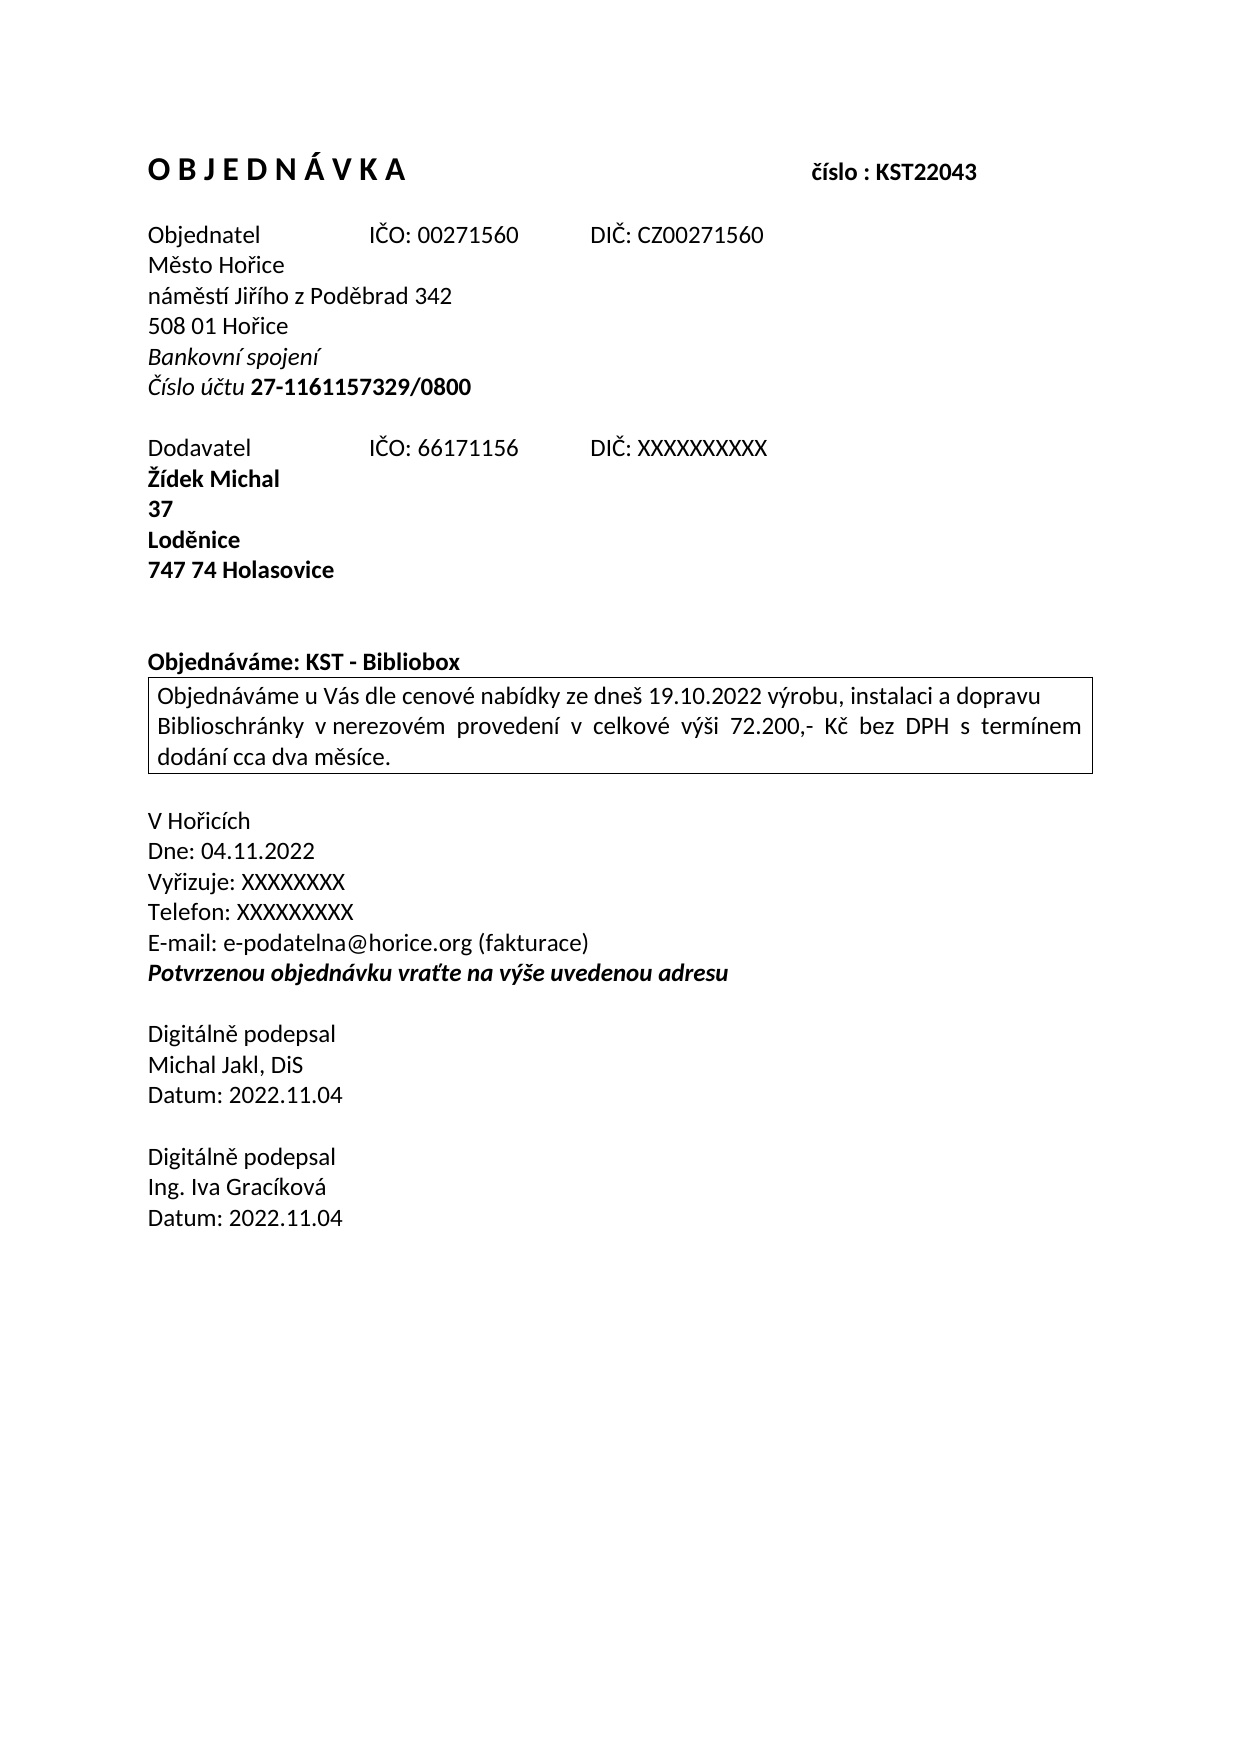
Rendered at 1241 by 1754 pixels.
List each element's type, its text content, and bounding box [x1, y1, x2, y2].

text E-mail: e-podatelna@horice.org (fakturace) [148, 927, 1093, 958]
text Telefon: XXXXXXXXX [148, 897, 1093, 927]
text V Hořicích [148, 805, 1093, 836]
text Loděnice [148, 524, 1093, 554]
text Dodavatel IČO: 66171156 DIČ: XXXXXXXXXX [148, 432, 1093, 463]
text Žídek Michal [148, 463, 1093, 493]
text Digitálně podepsal [148, 1141, 1093, 1171]
text Michal Jakl, DiS [148, 1049, 1093, 1080]
text O B J E D N Á V K A číslo : KST22043 [148, 148, 1093, 188]
text náměstí Jiřího z Poděbrad 342 [148, 280, 1093, 310]
text Dne: 04.11.2022 [148, 836, 1093, 866]
text 747 74 Holasovice [148, 554, 1093, 585]
text Vyřizuje: XXXXXXXX [148, 866, 1093, 897]
text Ing. Iva Gracíková [148, 1171, 1093, 1202]
text 37 [148, 493, 1093, 524]
text Objednáváme u Vás dle cenové nabídky ze dneš 19.10.2022 výrobu, instalaci a dopravu [149, 678, 1092, 707]
text Bankovní spojení [148, 341, 1093, 371]
text Biblioschránky v nerezovém provedení v celkové výši 72.200,- Kč bez DPH s termínem dodání cca dva měsíce. [149, 707, 1092, 773]
text Číslo účtu 27-1161157329/0800 [148, 371, 1093, 402]
text Objednáváme: KST - Bibliobox [148, 646, 1093, 677]
text Digitálně podepsal [148, 1019, 1093, 1049]
text Datum: 2022.11.04 [148, 1080, 1093, 1110]
text Objednatel IČO: 00271560 DIČ: CZ00271560 [148, 219, 1093, 249]
text 508 01 Hořice [148, 310, 1093, 341]
text Město Hořice [148, 249, 1093, 280]
text Datum: 2022.11.04 [148, 1202, 1093, 1232]
text Potvrzenou objednávku vraťte na výše uvedenou adresu [148, 958, 1093, 988]
